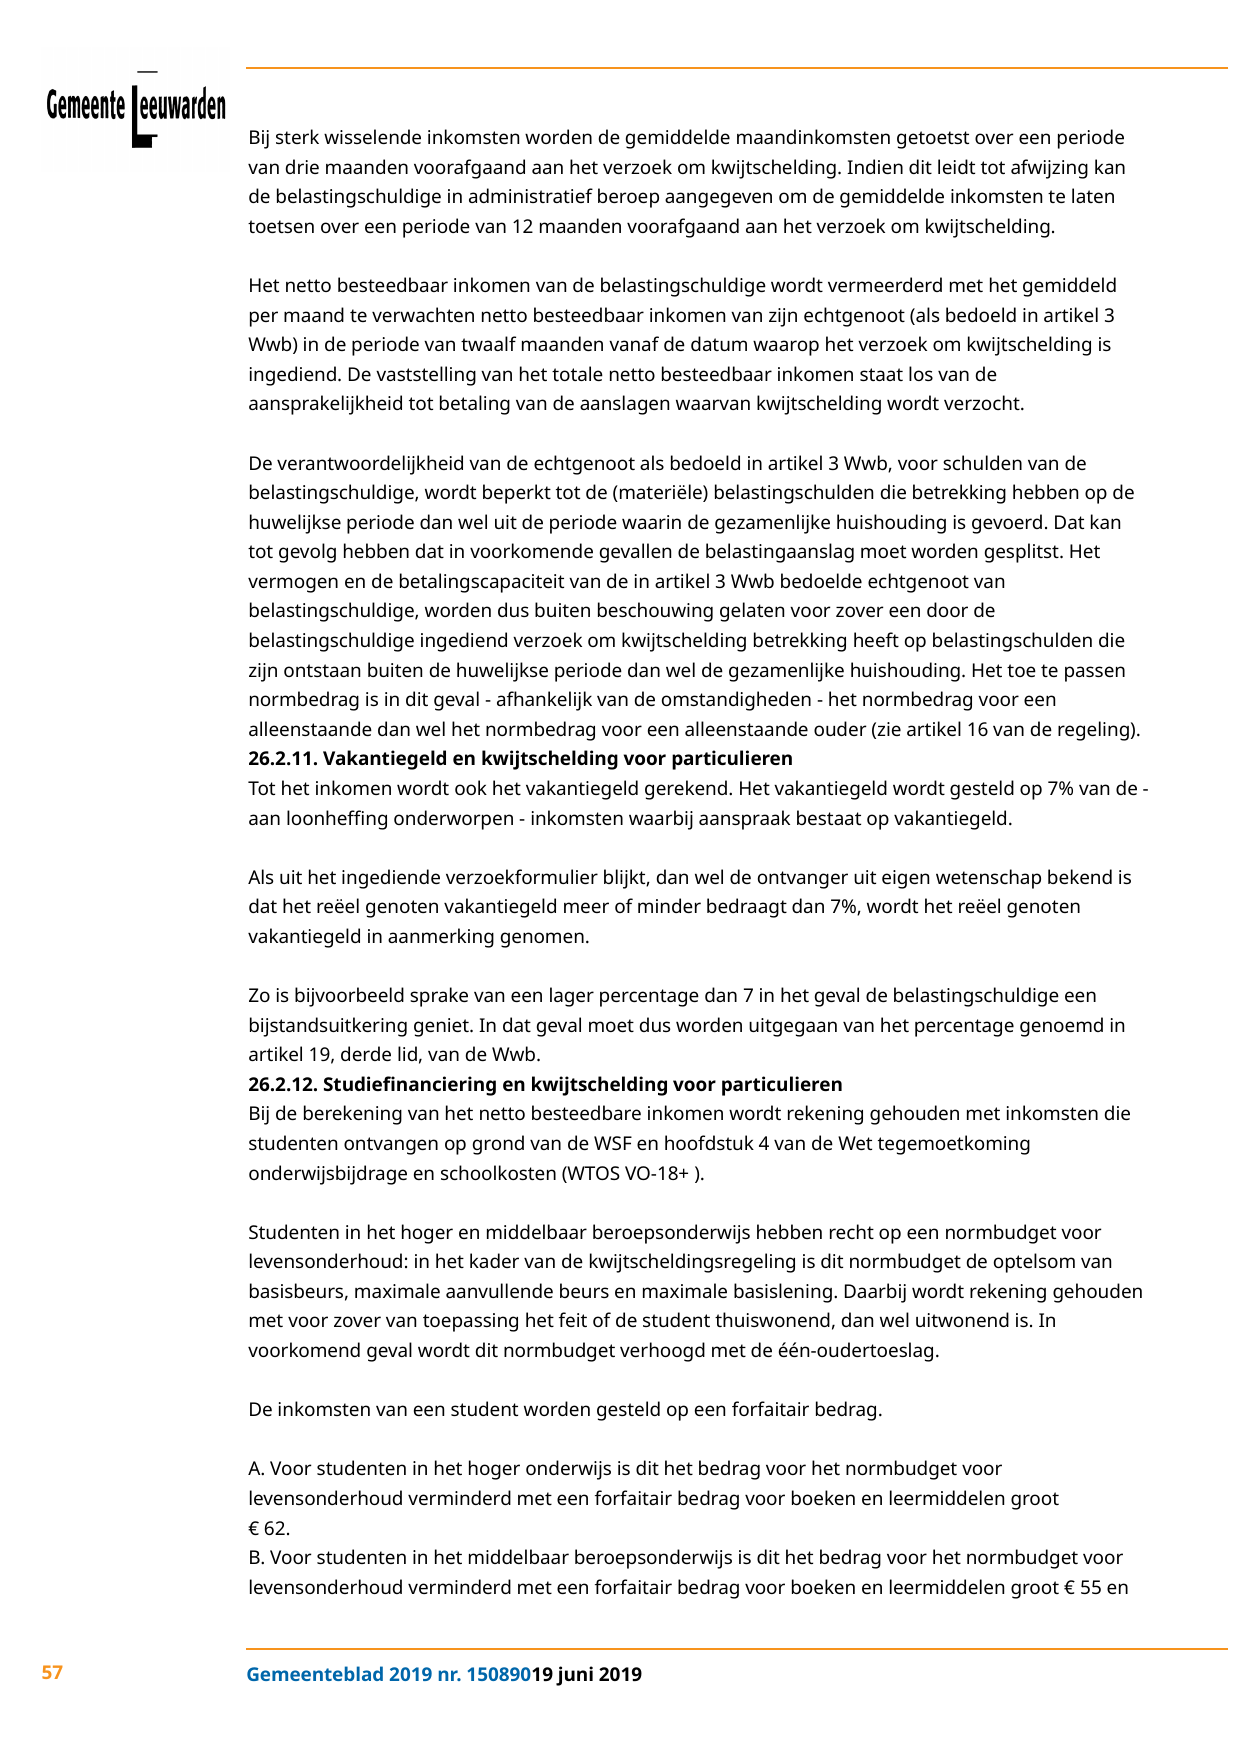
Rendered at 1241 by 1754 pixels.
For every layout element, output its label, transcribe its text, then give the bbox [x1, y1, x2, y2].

text Studenten in het hoger en middelbaar beroepsonderwijs hebben recht op een normbudget voor levensonderhoud: in het kader van de kwijtscheldingsregeling is dit normbudget de optelsom van basisbeurs, maximale aanvullende beurs en maximale basislening. Daarbij wordt rekening gehouden met voor zover van toepassing het feit of de student thuiswonend, dan wel uitwonend is. In voorkomend geval wordt dit normbudget verhoogd met de één-oudertoeslag. [248, 1219, 1152, 1363]
text Bij de berekening van het netto besteedbare inkomen wordt rekening gehouden met inkomsten die studenten ontvangen op grond van de WSF en hoofdstuk 4 van de Wet tegemoetkoming onderwijsbijdrage en schoolkosten (WTOS VO-18+ ). [248, 1101, 1152, 1186]
text B. Voor studenten in het middelbaar beroepsonderwijs is dit het bedrag voor het normbudget voor levensonderhoud verminderd met een forfaitair bedrag voor boeken en leermiddelen groot € 55 en [248, 1544, 1152, 1600]
text A. Voor studenten in het hoger onderwijs is dit het bedrag voor het normbudget voor levensonderhoud verminderd met een forfaitair bedrag voor boeken en leermiddelen groot [248, 1456, 1152, 1511]
text De verantwoordelijkheid van de echtgenoot als bedoeld in artikel 3 Wwb, voor schulden van de belastingschuldige, wordt beperkt tot de (materiële) belastingschulden die betrekking hebben op de huwelijkse periode dan wel uit de periode waarin de gezamenlijke huishouding is gevoerd. Dat kan tot gevolg hebben dat in voorkomende gevallen de belastingaanslag moet worden gesplitst. Het vermogen en de betalingscapaciteit van de in artikel 3 Wwb bedoelde echtgenoot van belastingschuldige, worden dus buiten beschouwing gelaten voor zover een door de belastingschuldige ingediend verzoek om kwijtschelding betrekking heeft op belastingschulden die zijn ontstaan buiten de huwelijkse periode dan wel de gezamenlijke huishouding. Het toe te passen normbedrag is in dit geval - afhankelijk van de omstandigheden - het normbedrag voor een alleenstaande dan wel het normbedrag voor een alleenstaande ouder (zie artikel 16 van de regeling). [248, 450, 1152, 742]
text 26.2.12. Studiefinanciering en kwijtschelding voor particulieren [248, 1071, 1152, 1097]
text Bij sterk wisselende inkomsten worden de gemiddelde maandinkomsten getoetst over een periode van drie maanden voorafgaand aan het verzoek om kwijtschelding. Indien dit leidt tot afwijzing kan de belastingschuldige in administratief beroep aangegeven om de gemiddelde inkomsten te laten toetsen over een periode van 12 maanden voorafgaand aan het verzoek om kwijtschelding. [248, 124, 1152, 239]
text Het netto besteedbaar inkomen van de belastingschuldige wordt vermeerderd met het gemiddeld per maand te verwachten netto besteedbaar inkomen van zijn echtgenoot (als bedoeld in artikel 3 Wwb) in de periode van twaalf maanden vanaf de datum waarop het verzoek om kwijtschelding is ingediend. De vaststelling van het totale netto besteedbaar inkomen staat los van de aansprakelijkheid tot betaling van de aanslagen waarvan kwijtschelding wordt verzocht. [248, 272, 1152, 416]
text Tot het inkomen wordt ook het vakantiegeld gerekend. Het vakantiegeld wordt gesteld op 7% van de - aan loonheffing onderworpen - inkomsten waarbij aanspraak bestaat op vakantiegeld. [248, 775, 1152, 831]
text Zo is bijvoorbeeld sprake van een lager percentage dan 7 in het geval de belastingschuldige een bijstandsuitkering geniet. In dat geval moet dus worden uitgegaan van het percentage genoemd in artikel 19, derde lid, van de Wwb. [248, 982, 1152, 1067]
picture [41, 47, 231, 172]
text 26.2.11. Vakantiegeld en kwijtschelding voor particulieren [248, 746, 1152, 771]
text De inkomsten van een student worden gesteld op een forfaitair bedrag. [248, 1396, 1152, 1422]
text € 62. [248, 1515, 1152, 1541]
text Als uit het ingediende verzoekformulier blijkt, dan wel de ontvanger uit eigen wetenschap bekend is dat het reëel genoten vakantiegeld meer of minder bedraagt dan 7%, wordt het reëel genoten vakantiegeld in aanmerking genomen. [248, 864, 1152, 949]
